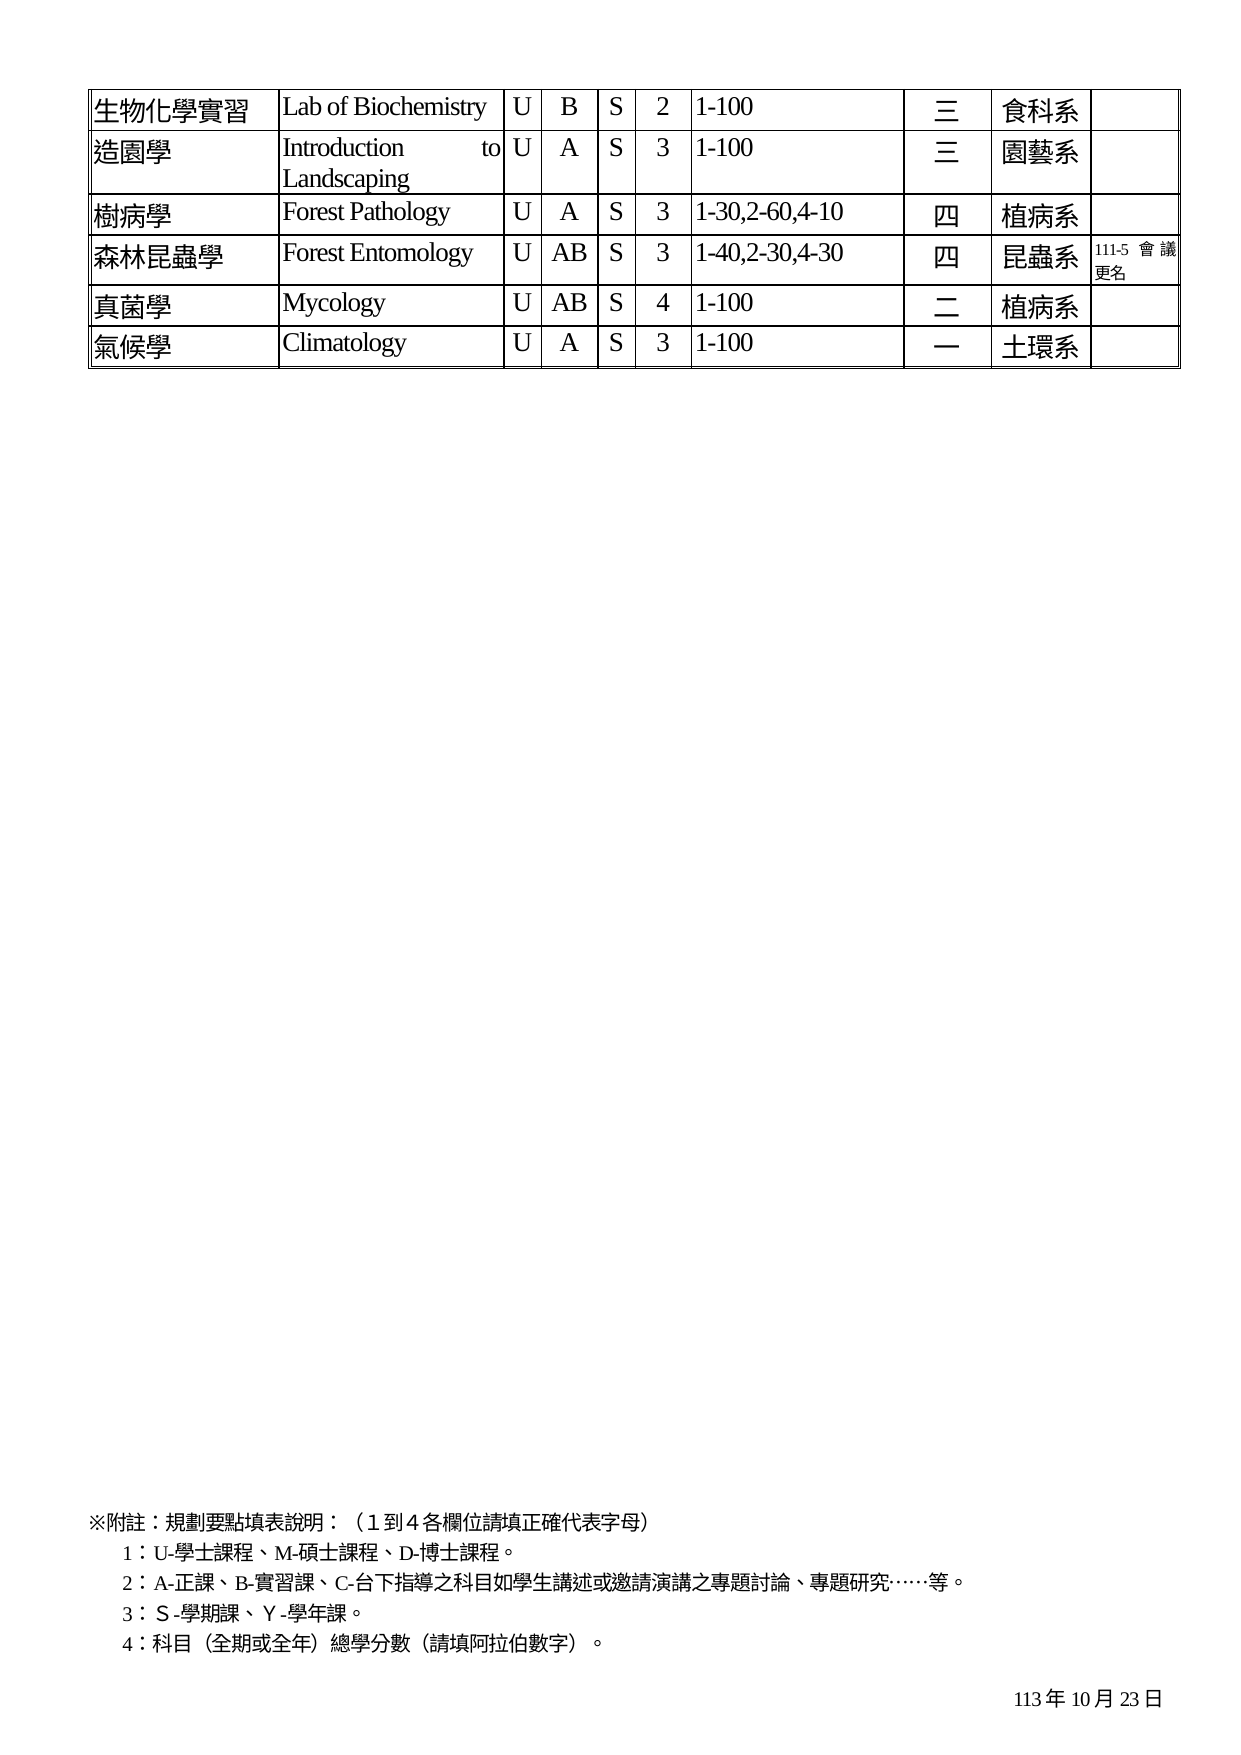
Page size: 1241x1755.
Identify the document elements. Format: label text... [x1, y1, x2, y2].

table_cell U [505, 327, 541, 366]
table_cell Climatology [280, 327, 503, 366]
table_cell U [505, 236, 541, 284]
table_cell S [599, 131, 635, 193]
table_cell 1-100 [692, 286, 903, 325]
table_cell S [599, 90, 635, 129]
table_cell S [599, 195, 635, 234]
table_cell 森林昆蟲學 [92, 236, 278, 284]
table_cell U [505, 131, 541, 193]
table_cell [1092, 286, 1178, 325]
table_cell AB [542, 236, 597, 284]
table_cell U [505, 286, 541, 325]
table_cell [1092, 327, 1178, 366]
table_cell 1-100 [692, 131, 903, 193]
table_cell 真菌學 [92, 286, 278, 325]
table_cell [1092, 195, 1178, 234]
table_cell 土環系 [992, 327, 1090, 366]
table_cell 造園學 [92, 131, 278, 193]
table_cell 四 [905, 236, 991, 284]
table_cell 2 [636, 90, 691, 129]
table_cell 3 [636, 327, 691, 366]
table_cell U [505, 195, 541, 234]
table_cell 三 [905, 131, 991, 193]
table_cell 3 [636, 195, 691, 234]
table_cell A [542, 195, 597, 234]
table_cell 二 [905, 286, 991, 325]
table_cell AB [542, 286, 597, 325]
table_cell [1092, 90, 1178, 129]
table_cell 生物化學實習 [92, 90, 278, 129]
table_cell 園藝系 [992, 131, 1090, 193]
table_cell Mycology [280, 286, 503, 325]
table_cell 3 [636, 236, 691, 284]
table_cell 植病系 [992, 286, 1090, 325]
table_cell 氣候學 [92, 327, 278, 366]
table_cell 四 [905, 195, 991, 234]
table_cell [1092, 131, 1178, 193]
table_cell S [599, 327, 635, 366]
table_cell A [542, 327, 597, 366]
table_cell Introduction to Landscaping [280, 131, 503, 193]
table_cell 食科系 [992, 90, 1090, 129]
table_cell S [599, 236, 635, 284]
table_cell A [542, 131, 597, 193]
table_cell 1-100 [692, 327, 903, 366]
table_cell 111-5會議更名 [1092, 236, 1178, 284]
table_cell 昆蟲系 [992, 236, 1090, 284]
table_cell U [505, 90, 541, 129]
table_cell 1-100 [692, 90, 903, 129]
table_cell 1-40,2-30,4-30 [692, 236, 903, 284]
table_cell 3 [636, 131, 691, 193]
table_cell S [599, 286, 635, 325]
table_cell 一 [905, 327, 991, 366]
table_cell 三 [905, 90, 991, 129]
table_cell B [542, 90, 597, 129]
table_cell Forest Entomology [280, 236, 503, 284]
table_cell Lab of Biochemistry [280, 90, 503, 129]
table_cell 樹病學 [92, 195, 278, 234]
table_cell Forest Pathology [280, 195, 503, 234]
table_cell 植病系 [992, 195, 1090, 234]
table_cell 1-30,2-60,4-10 [692, 195, 903, 234]
table_cell 4 [636, 286, 691, 325]
